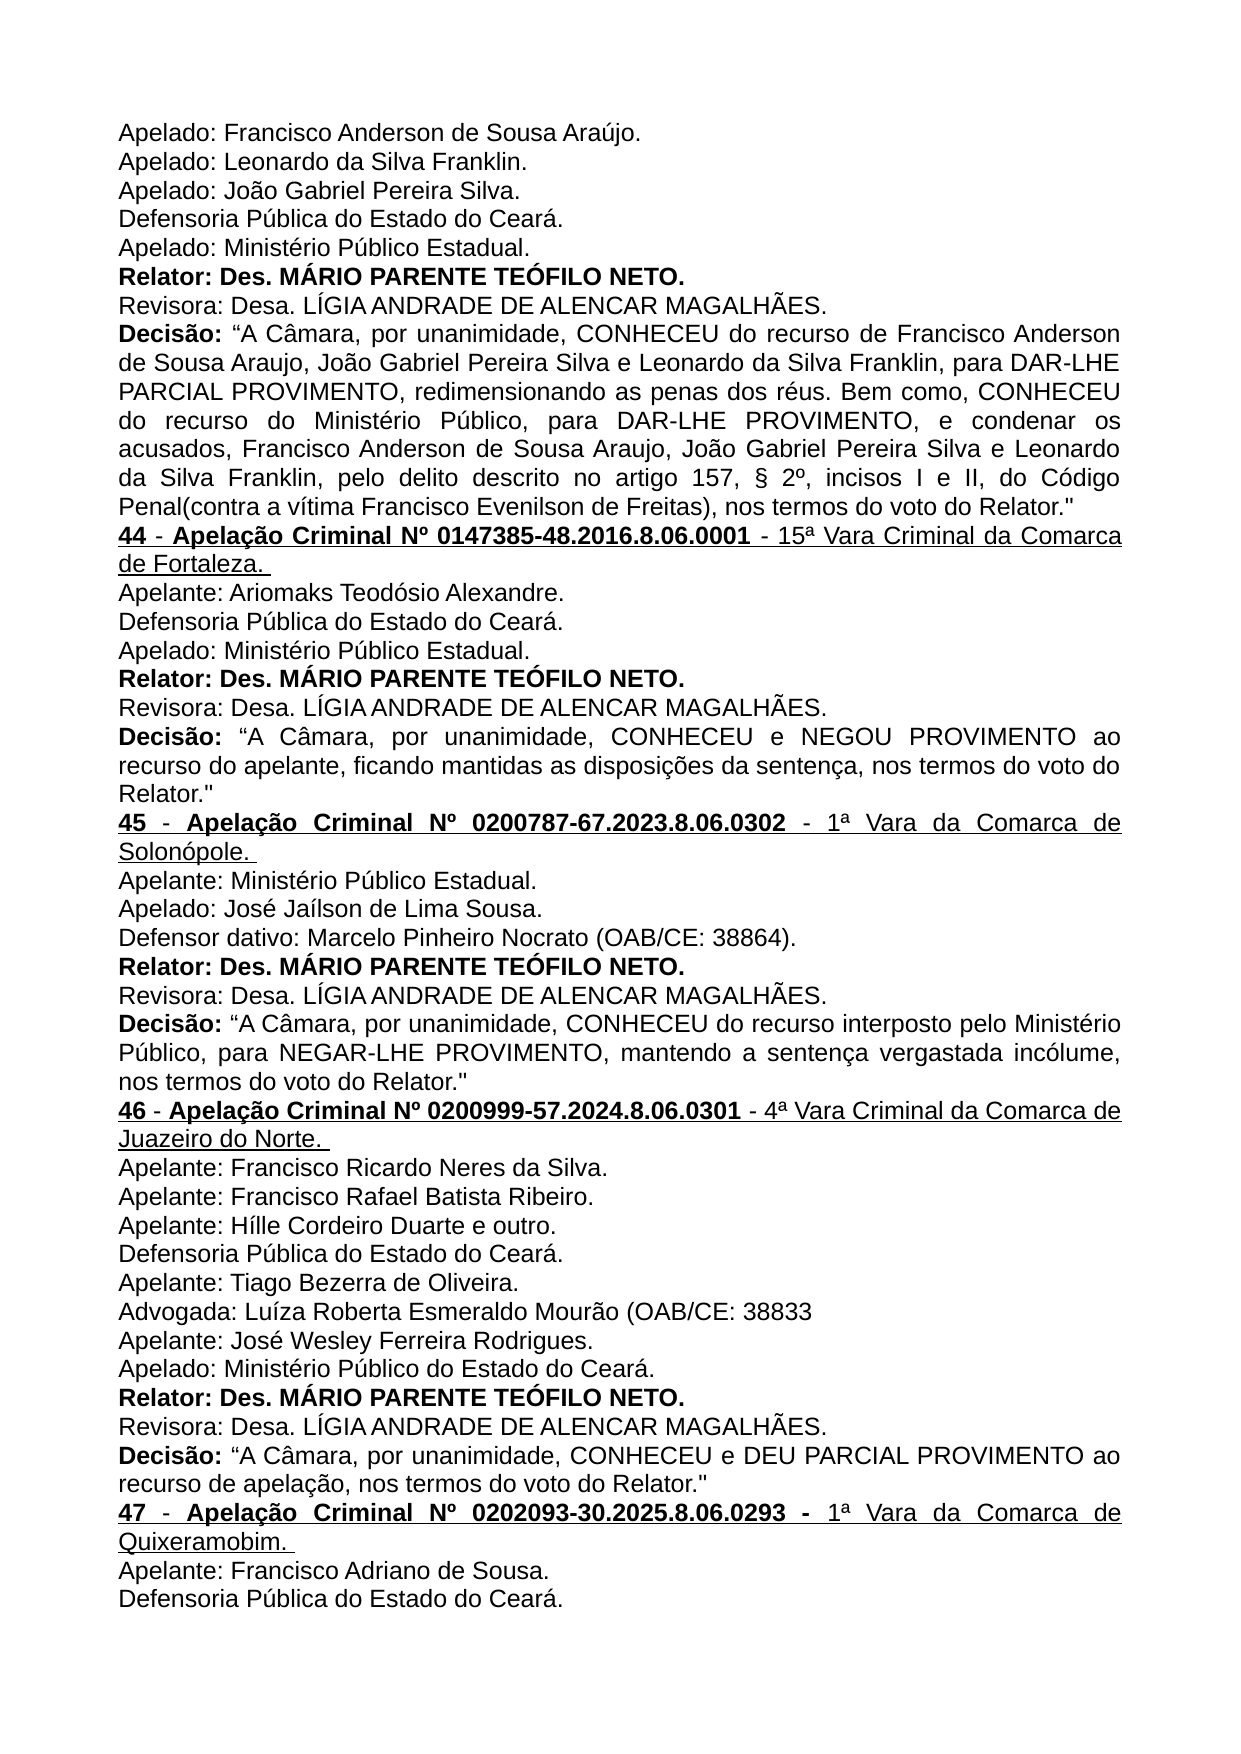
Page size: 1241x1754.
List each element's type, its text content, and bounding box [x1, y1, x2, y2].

text Apelado: Leonardo da Silva Franklin. [118, 147, 1122, 176]
text Relator: Des. MÁRIO PARENTE TEÓFILO NETO. [118, 262, 1122, 291]
text Revisora: Desa. LÍGIA ANDRADE DE ALENCAR MAGALHÃES. [118, 693, 1122, 722]
text 46 - Apelação Criminal Nº 0200999-57.2024.8.06.0301 - 4ª Vara Criminal da Comarca de [118, 1096, 1122, 1121]
text Relator: Des. MÁRIO PARENTE TEÓFILO NETO. [118, 1383, 1122, 1412]
text Decisão: “A Câmara, por unanimidade, CONHECEU e DEU PARCIAL PROVIMENTO ao recurso de apelação, nos termos do voto do Relator." [118, 1441, 1122, 1498]
text Apelante: Francisco Rafael Batista Ribeiro. [118, 1182, 1122, 1211]
text Defensor dativo: Marcelo Pinheiro Nocrato (OAB/CE: 38864). [118, 923, 1122, 952]
text 45 - Apelação Criminal Nº 0200787-67.2023.8.06.0302 - 1ª Vara da Comarca de [118, 808, 1122, 833]
text Revisora: Desa. LÍGIA ANDRADE DE ALENCAR MAGALHÃES. [118, 291, 1122, 319]
text Apelante: Francisco Ricardo Neres da Silva. [118, 1153, 1122, 1182]
text Defensoria Pública do Estado do Ceará. [118, 607, 1122, 636]
text Apelado: Ministério Público do Estado do Ceará. [118, 1354, 1122, 1383]
text Defensoria Pública do Estado do Ceará. [118, 1584, 1122, 1613]
text Relator: Des. MÁRIO PARENTE TEÓFILO NETO. [118, 664, 1122, 693]
text Decisão: “A Câmara, por unanimidade, CONHECEU do recurso de Francisco Anderson de Sousa Araujo, João Gabriel Pereira Silva e Leonardo da Silva Franklin, para DAR-LHE PARCIAL PROVIMENTO, redimensionando as penas dos réus. Bem como, CONHECEU do recurso do Ministério Público, para DAR-LHE PROVIMENTO, e condenar os acusados, Francisco Anderson de Sousa Araujo, João Gabriel Pereira Silva e Leonardo da Silva Franklin, pelo delito descrito no artigo 157, § 2º, incisos I e II, do Código Penal(contra a vítima Francisco Evenilson de Freitas), nos termos do voto do Relator." [118, 319, 1122, 521]
text Advogada: Luíza Roberta Esmeraldo Mourão (OAB/CE: 38833 [118, 1297, 1122, 1326]
text 44 - Apelação Criminal Nº 0147385-48.2016.8.06.0001 - 15ª Vara Criminal da Comarca [118, 521, 1122, 546]
text Apelante: Ministério Público Estadual. [118, 866, 1122, 894]
text Apelante: José Wesley Ferreira Rodrigues. [118, 1326, 1122, 1354]
text Defensoria Pública do Estado do Ceará. [118, 1239, 1122, 1268]
text Apelado: Francisco Anderson de Sousa Araújo. [118, 118, 1122, 147]
text 47 - Apelação Criminal Nº 0202093-30.2025.8.06.0293 - 1ª Vara da Comarca de [118, 1498, 1122, 1523]
text Solonópole. [118, 834, 1122, 866]
text Revisora: Desa. LÍGIA ANDRADE DE ALENCAR MAGALHÃES. [118, 1412, 1122, 1441]
text Apelante: Hílle Cordeiro Duarte e outro. [118, 1211, 1122, 1239]
text Decisão: “A Câmara, por unanimidade, CONHECEU do recurso interposto pelo Ministério Público, para NEGAR-LHE PROVIMENTO, mantendo a sentença vergastada incólume, nos termos do voto do Relator." [118, 1009, 1122, 1096]
text de Fortaleza. [118, 547, 1122, 578]
text Apelante: Francisco Adriano de Sousa. [118, 1556, 1122, 1584]
text Juazeiro do Norte. [118, 1122, 1122, 1153]
text Decisão: “A Câmara, por unanimidade, CONHECEU e NEGOU PROVIMENTO ao recurso do apelante, ficando mantidas as disposições da sentença, nos termos do voto do Relator." [118, 722, 1122, 808]
text Quixeramobim. [118, 1524, 1122, 1556]
text Apelante: Ariomaks Teodósio Alexandre. [118, 578, 1122, 607]
text Apelado: Ministério Público Estadual. [118, 233, 1122, 262]
text Apelado: José Jaílson de Lima Sousa. [118, 894, 1122, 923]
text Revisora: Desa. LÍGIA ANDRADE DE ALENCAR MAGALHÃES. [118, 981, 1122, 1009]
text Apelante: Tiago Bezerra de Oliveira. [118, 1268, 1122, 1297]
text Defensoria Pública do Estado do Ceará. [118, 204, 1122, 233]
text Apelado: João Gabriel Pereira Silva. [118, 176, 1122, 204]
text Relator: Des. MÁRIO PARENTE TEÓFILO NETO. [118, 952, 1122, 981]
text Apelado: Ministério Público Estadual. [118, 636, 1122, 664]
